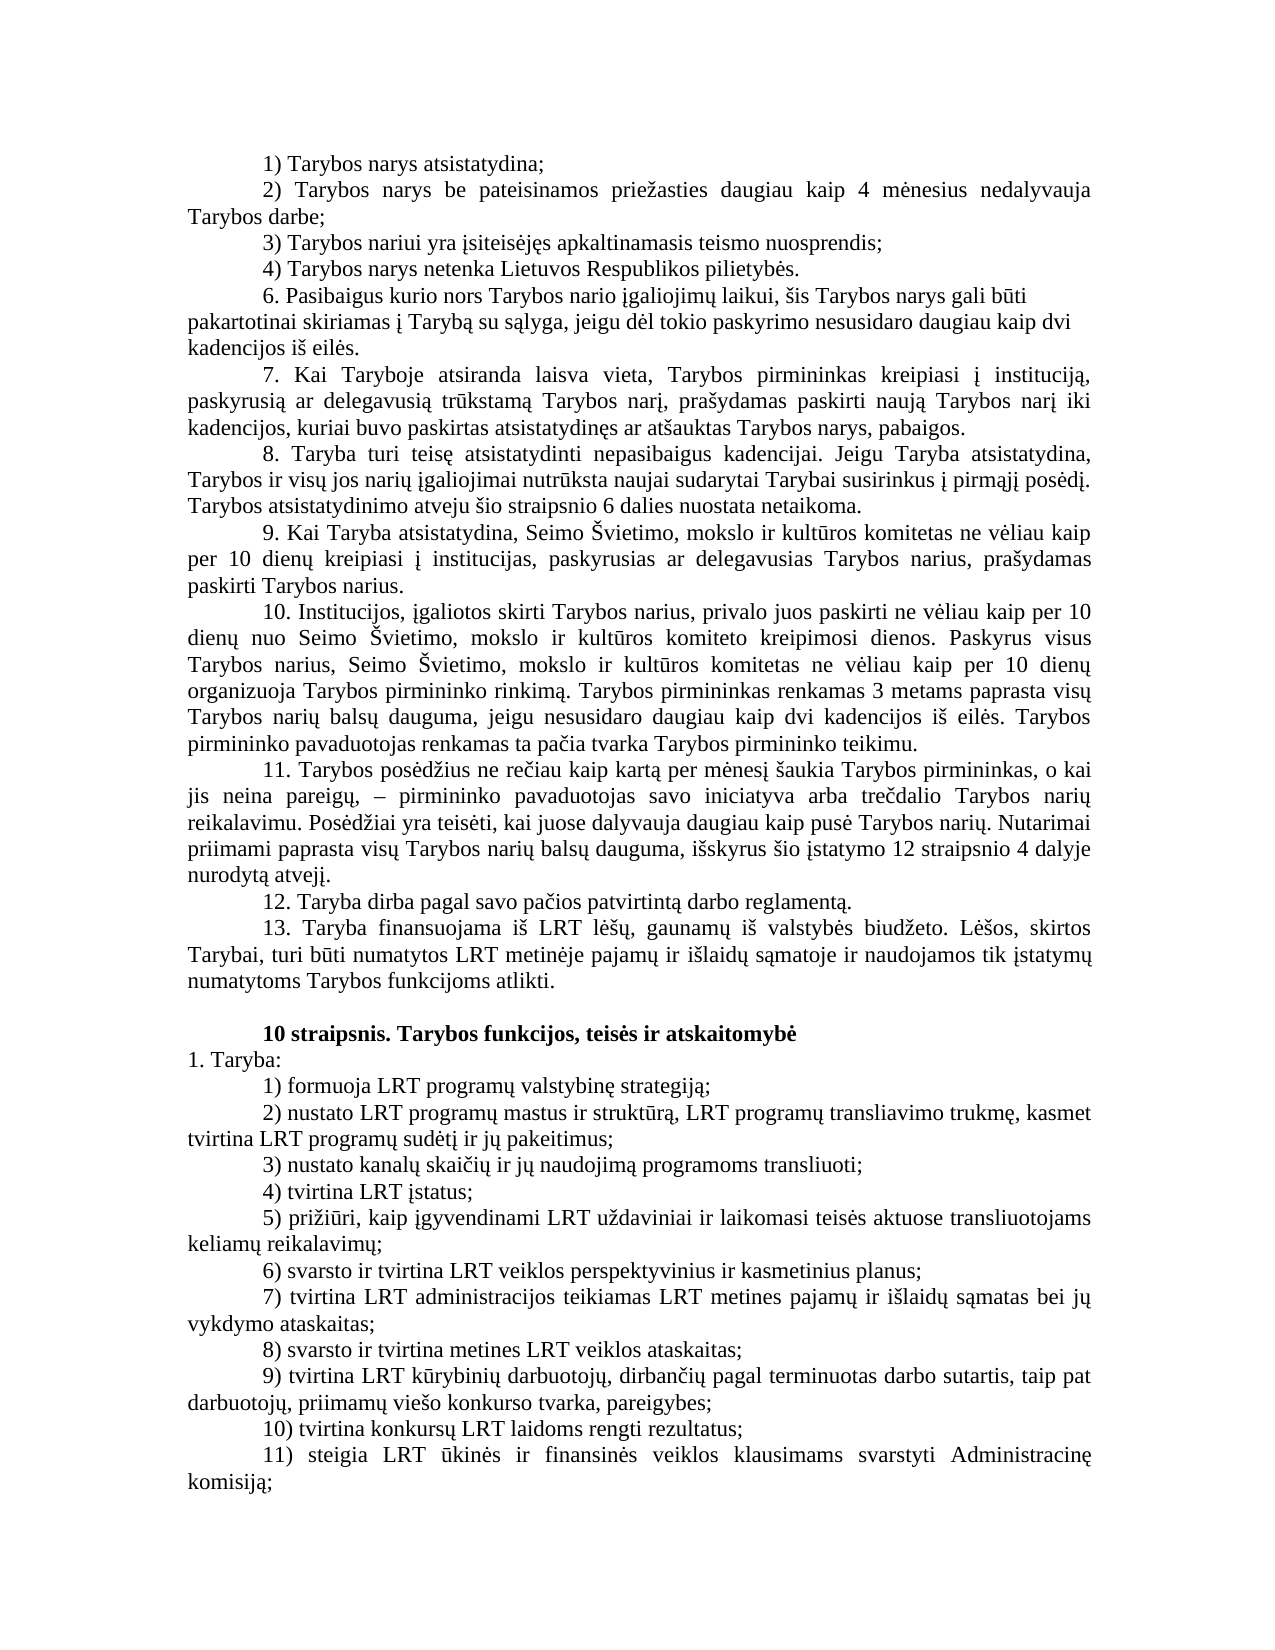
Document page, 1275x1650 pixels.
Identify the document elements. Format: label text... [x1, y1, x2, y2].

text 3) nustato kanalų skaičių ir jų naudojimą programoms transliuoti; [187, 1151, 1093, 1178]
text 6) svarsto ir tvirtina LRT veiklos perspektyvinius ir kasmetinius planus; [187, 1257, 1093, 1283]
text 12. Taryba dirba pagal savo pačios patvirtintą darbo reglamentą. [187, 888, 1093, 914]
text 8. Taryba turi teisę atsistatydinti nepasibaigus kadencijai. Jeigu Taryba atsistatydina, Tarybos ir visų jos narių įgaliojimai nutrūksta naujai sudarytai Tarybai susirinkus į pirmąjį posėdį. Tarybos atsistatydinimo atveju šio straipsnio 6 dalies nuostata netaikoma. [187, 440, 1093, 519]
text 1) formuoja LRT programų valstybinę strategiją; [187, 1072, 1093, 1099]
text 2) Tarybos narys be pateisinamos priežasties daugiau kaip 4 mėnesius nedalyvauja Tarybos darbe; [187, 176, 1093, 229]
text 6. Pasibaigus kurio nors Tarybos nario įgaliojimų laikui, šis Tarybos narys gali būti pakartotinai skiriamas į Tarybą su sąlyga, jeigu dėl tokio paskyrimo nesusidaro daugiau kaip dvi kadencijos iš eilės. [187, 282, 1087, 361]
text 11) steigia LRT ūkinės ir finansinės veiklos klausimams svarstyti Administracinę komisiją; [187, 1441, 1093, 1494]
text 2) nustato LRT programų mastus ir struktūrą, LRT programų transliavimo trukmę, kasmet tvirtina LRT programų sudėtį ir jų pakeitimus; [187, 1099, 1093, 1151]
text 10) tvirtina konkursų LRT laidoms rengti rezultatus; [187, 1415, 1093, 1441]
text 8) svarsto ir tvirtina metines LRT veiklos ataskaitas; [187, 1336, 1093, 1362]
text 10 straipsnis. Tarybos funkcijos, teisės ir atskaitomybė [187, 1020, 1093, 1046]
text 9. Kai Taryba atsistatydina, Seimo Švietimo, mokslo ir kultūros komitetas ne vėliau kaip per 10 dienų kreipiasi į institucijas, paskyrusias ar delegavusias Tarybos narius, prašydamas paskirti Tarybos narius. [187, 519, 1093, 598]
text 1) Tarybos narys atsistatydina; [187, 150, 1093, 176]
text 7. Kai Taryboje atsiranda laisva vieta, Tarybos pirmininkas kreipiasi į instituciją, paskyrusią ar delegavusią trūkstamą Tarybos narį, prašydamas paskirti naują Tarybos narį iki kadencijos, kuriai buvo paskirtas atsistatydinęs ar atšauktas Tarybos narys, pabaigos. [187, 361, 1093, 440]
text 1. Taryba: [187, 1046, 1093, 1072]
text 7) tvirtina LRT administracijos teikiamas LRT metines pajamų ir išlaidų sąmatas bei jų vykdymo ataskaitas; [187, 1283, 1093, 1336]
text 13. Taryba finansuojama iš LRT lėšų, gaunamų iš valstybės biudžeto. Lėšos, skirtos Tarybai, turi būti numatytos LRT metinėje pajamų ir išlaidų sąmatoje ir naudojamos tik įstatymų numatytoms Tarybos funkcijoms atlikti. [187, 914, 1093, 993]
text 10. Institucijos, įgaliotos skirti Tarybos narius, privalo juos paskirti ne vėliau kaip per 10 dienų nuo Seimo Švietimo, mokslo ir kultūros komiteto kreipimosi dienos. Paskyrus visus Tarybos narius, Seimo Švietimo, mokslo ir kultūros komitetas ne vėliau kaip per 10 dienų organizuoja Tarybos pirmininko rinkimą. Tarybos pirmininkas renkamas 3 metams paprasta visų Tarybos narių balsų dauguma, jeigu nesusidaro daugiau kaip dvi kadencijos iš eilės. Tarybos pirmininko pavaduotojas renkamas ta pačia tvarka Tarybos pirmininko teikimu. [187, 598, 1093, 756]
text 3) Tarybos nariui yra įsiteisėjęs apkaltinamasis teismo nuosprendis; [187, 229, 1093, 255]
text 5) prižiūri, kaip įgyvendinami LRT uždaviniai ir laikomasi teisės aktuose transliuotojams keliamų reikalavimų; [187, 1204, 1093, 1257]
text 11. Tarybos posėdžius ne rečiau kaip kartą per mėnesį šaukia Tarybos pirmininkas, o kai jis neina pareigų, – pirmininko pavaduotojas savo iniciatyva arba trečdalio Tarybos narių reikalavimu. Posėdžiai yra teisėti, kai juose dalyvauja daugiau kaip pusė Tarybos narių. Nutarimai priimami paprasta visų Tarybos narių balsų dauguma, išskyrus šio įstatymo 12 straipsnio 4 dalyje nurodytą atvejį. [187, 756, 1093, 888]
text 9) tvirtina LRT kūrybinių darbuotojų, dirbančių pagal terminuotas darbo sutartis, taip pat darbuotojų, priimamų viešo konkurso tvarka, pareigybes; [187, 1362, 1093, 1415]
text 4) Tarybos narys netenka Lietuvos Respublikos pilietybės. [187, 255, 1093, 282]
text 4) tvirtina LRT įstatus; [187, 1178, 1093, 1204]
